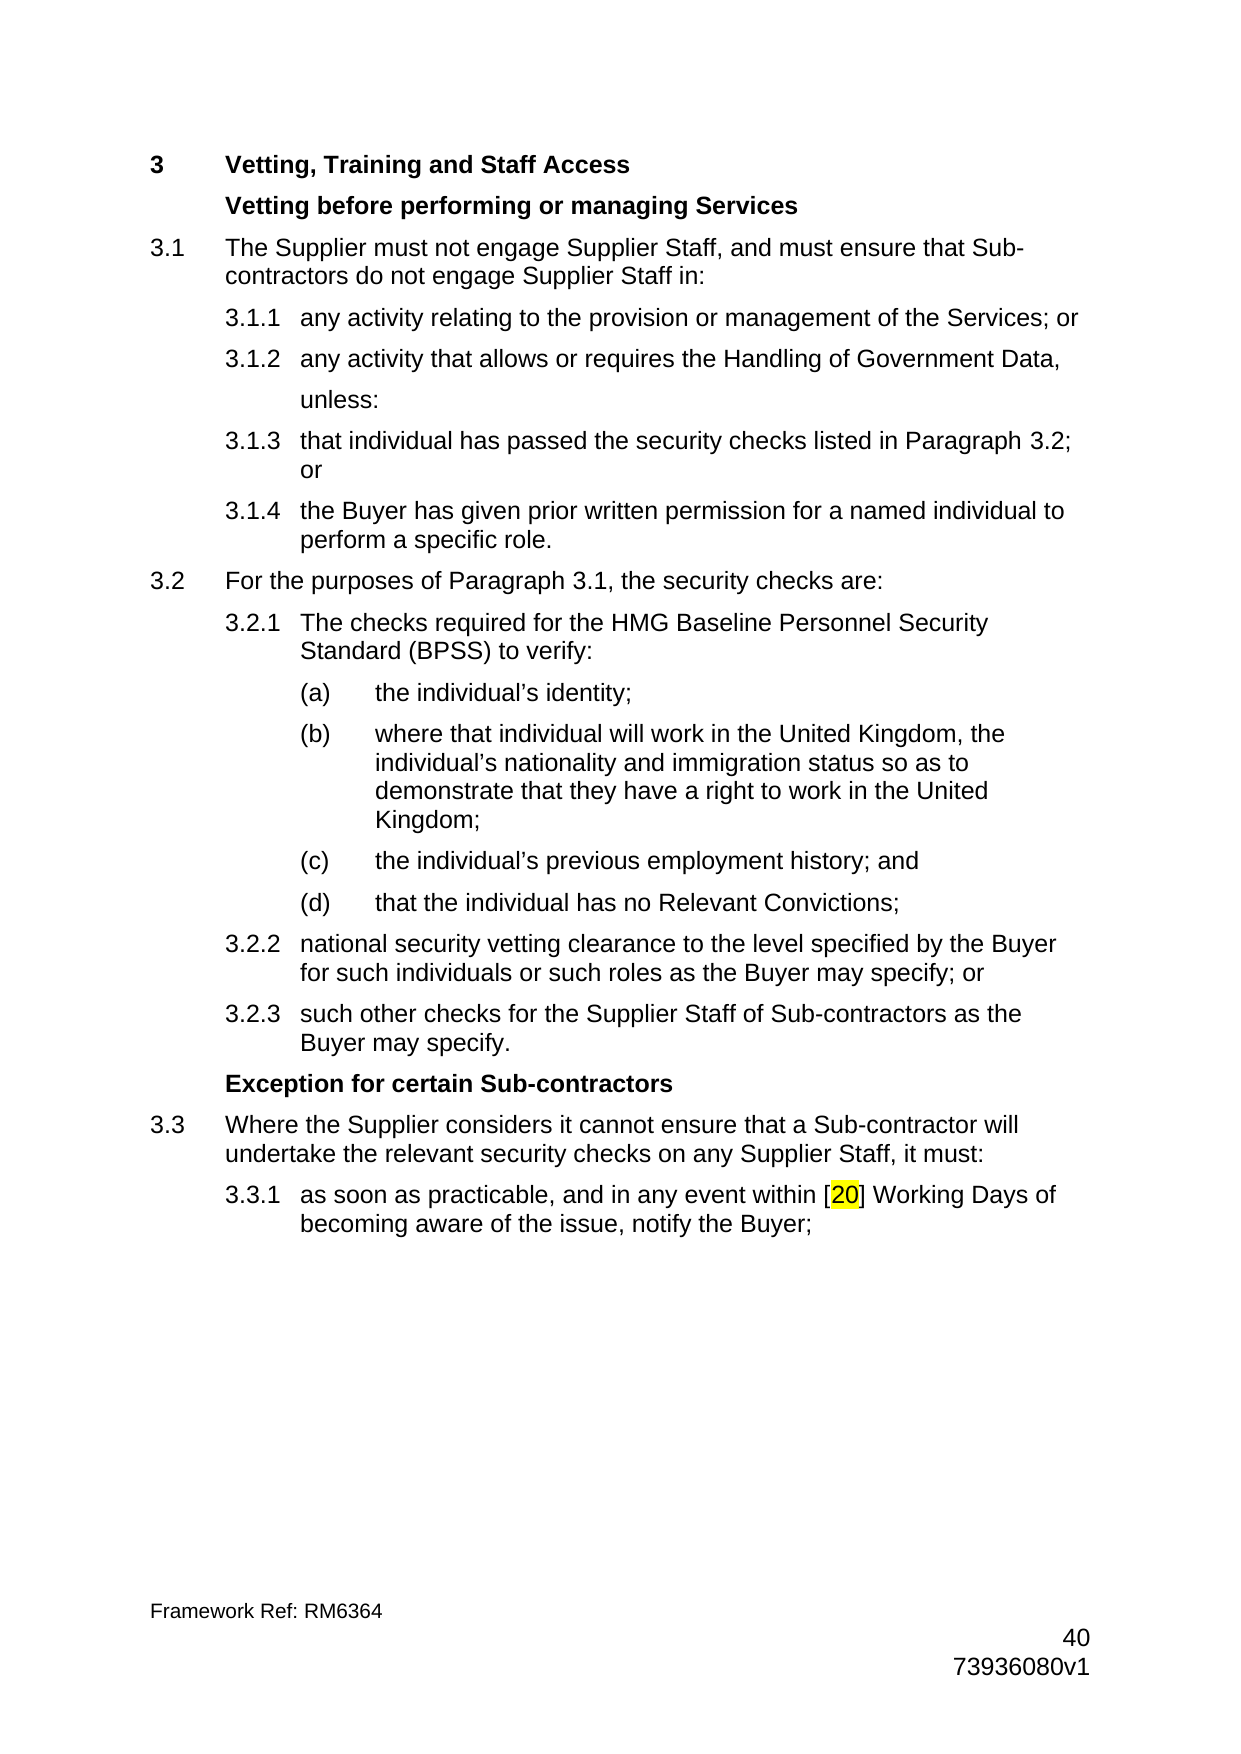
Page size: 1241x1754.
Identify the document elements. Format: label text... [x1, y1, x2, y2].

list the Buyer has given prior written permission for a named individual to perform a specific role. [225, 496, 1090, 554]
list the individual’s previous employment history; and [300, 846, 1090, 875]
list the individual’s identity; [300, 677, 1090, 706]
list The Supplier must not engage Supplier Staff, and must ensure that Sub-contractors do not engage Supplier Staff in: [150, 232, 1090, 290]
list that the individual has no Relevant Convictions; [300, 887, 1090, 916]
text Exception for certain Sub-contractors [225, 1069, 1090, 1097]
list Vetting, Training and Staff Access [150, 150, 1090, 179]
list that individual has passed the security checks listed in Paragraph 3.2; or [225, 426, 1090, 484]
list any activity that allows or requires the Handling of Government Data, [225, 344, 1090, 372]
list Where the Supplier considers it cannot ensure that a Sub-contractor will undertake the relevant security checks on any Supplier Staff, it must: [150, 1110, 1090, 1167]
list For the purposes of Paragraph 3.1, the security checks are: [150, 566, 1090, 595]
list where that individual will work in the United Kingdom, the individual’s nationality and immigration status so as to demonstrate that they have a right to work in the United Kingdom; [300, 719, 1090, 834]
list The checks required for the HMG Baseline Personnel Security Standard (BPSS) to verify: [225, 607, 1090, 665]
subtitle unless: [225, 385, 1090, 414]
list such other checks for the Supplier Staff of Sub-contractors as the Buyer may specify. [225, 999, 1090, 1056]
list any activity relating to the provision or management of the Services; or [225, 302, 1090, 331]
list as soon as practicable, and in any event within [20] Working Days of becoming aware of the issue, notify the Buyer; [225, 1180, 1090, 1237]
list national security vetting clearance to the level specified by the Buyer for such individuals or such roles as the Buyer may specify; or [225, 929, 1090, 986]
text Vetting before performing or managing Services [225, 191, 1090, 220]
